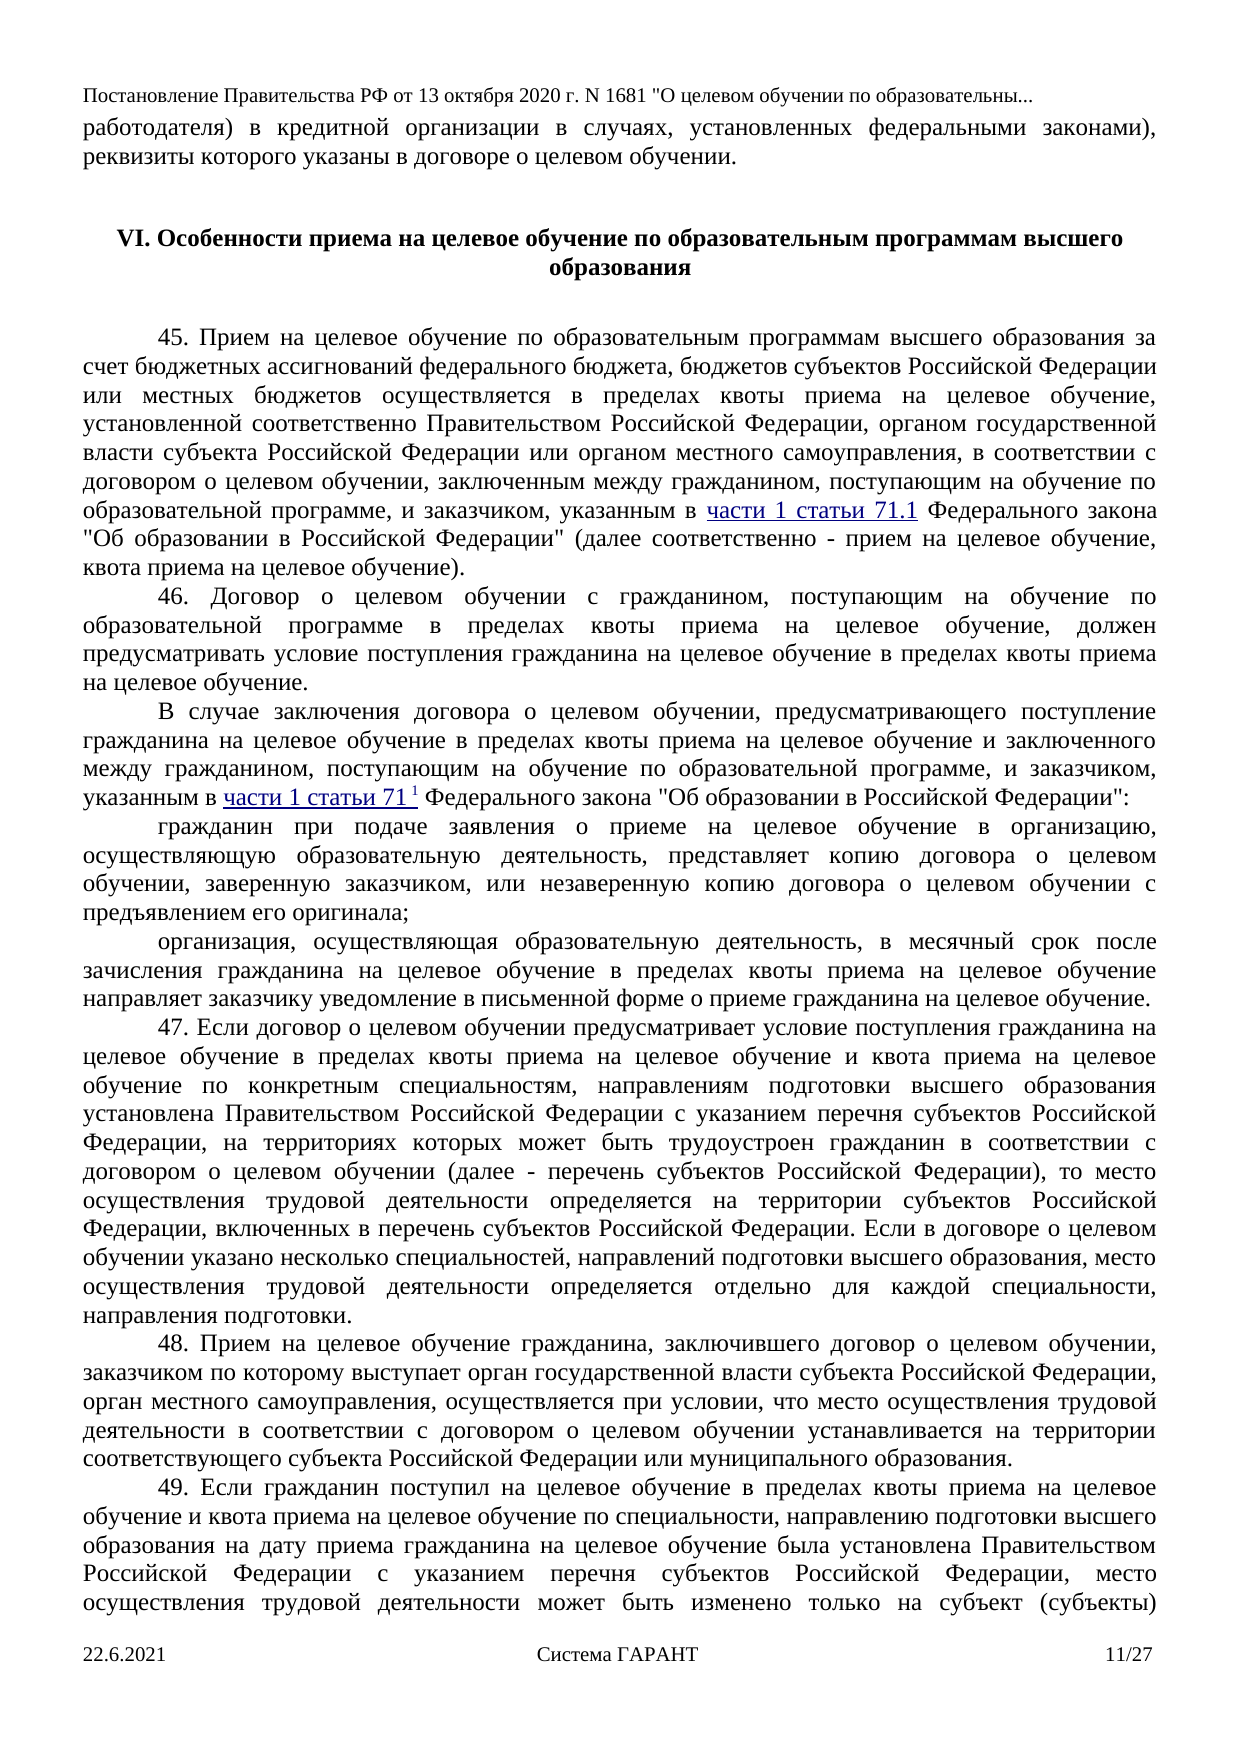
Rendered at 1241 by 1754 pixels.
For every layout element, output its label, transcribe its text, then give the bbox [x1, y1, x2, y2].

text работодателя) в кредитной организации в случаях, установленных федеральными законами), реквизиты которого указаны в договоре о целевом обучении. [83, 112, 1157, 170]
text В случае заключения договора о целевом обучении, предусматривающего поступление гражданина на целевое обучение в пределах квоты приема на целевое обучение и заключенного между гражданином, поступающим на обучение по образовательной программе, и заказчиком, указанным в части 1 статьи 71 1 Федерального закона "Об образовании в Российской Федерации": [83, 696, 1157, 811]
text 48. Прием на целевое обучение гражданина, заключившего договор о целевом обучении, заказчиком по которому выступает орган государственной власти субъекта Российской Федерации, орган местного самоуправления, осуществляется при условии, что место осуществления трудовой деятельности в соответствии с договором о целевом обучении устанавливается на территории соответствующего субъекта Российской Федерации или муниципального образования. [83, 1328, 1157, 1472]
text 45. Прием на целевое обучение по образовательным программам высшего образования за счет бюджетных ассигнований федерального бюджета, бюджетов субъектов Российской Федерации или местных бюджетов осуществляется в пределах квоты приема на целевое обучение, установленной соответственно Правительством Российской Федерации, органом государственной власти субъекта Российской Федерации или органом местного самоуправления, в соответствии с договором о целевом обучении, заключенным между гражданином, поступающим на обучение по образовательной программе, и заказчиком, указанным в части 1 статьи 71.1 Федерального закона "Об образовании в Российской Федерации" (далее соответственно - прием на целевое обучение, квота приема на целевое обучение). [83, 322, 1157, 581]
subtitle VI. Особенности приема на целевое обучение по образовательным программам высшего образования [83, 223, 1157, 281]
text 46. Договор о целевом обучении с гражданином, поступающим на обучение по образовательной программе в пределах квоты приема на целевое обучение, должен предусматривать условие поступления гражданина на целевое обучение в пределах квоты приема на целевое обучение. [83, 581, 1157, 696]
text гражданин при подаче заявления о приеме на целевое обучение в организацию, осуществляющую образовательную деятельность, представляет копию договора о целевом обучении, заверенную заказчиком, или незаверенную копию договора о целевом обучении с предъявлением его оригинала; [83, 811, 1157, 926]
text 47. Если договор о целевом обучении предусматривает условие поступления гражданина на целевое обучение в пределах квоты приема на целевое обучение и квота приема на целевое обучение по конкретным специальностям, направлениям подготовки высшего образования установлена Правительством Российской Федерации с указанием перечня субъектов Российской Федерации, на территориях которых может быть трудоустроен гражданин в соответствии с договором о целевом обучении (далее - перечень субъектов Российской Федерации), то место осуществления трудовой деятельности определяется на территории субъектов Российской Федерации, включенных в перечень субъектов Российской Федерации. Если в договоре о целевом обучении указано несколько специальностей, направлений подготовки высшего образования, место осуществления трудовой деятельности определяется отдельно для каждой специальности, направления подготовки. [83, 1012, 1157, 1328]
text организация, осуществляющая образовательную деятельность, в месячный срок после зачисления гражданина на целевое обучение в пределах квоты приема на целевое обучение направляет заказчику уведомление в письменной форме о приеме гражданина на целевое обучение. [83, 926, 1157, 1012]
text 49. Если гражданин поступил на целевое обучение в пределах квоты приема на целевое обучение и квота приема на целевое обучение по специальности, направлению подготовки высшего образования на дату приема гражданина на целевое обучение была установлена Правительством Российской Федерации с указанием перечня субъектов Российской Федерации, место осуществления трудовой деятельности может быть изменено только на субъект (субъекты) [83, 1472, 1157, 1616]
